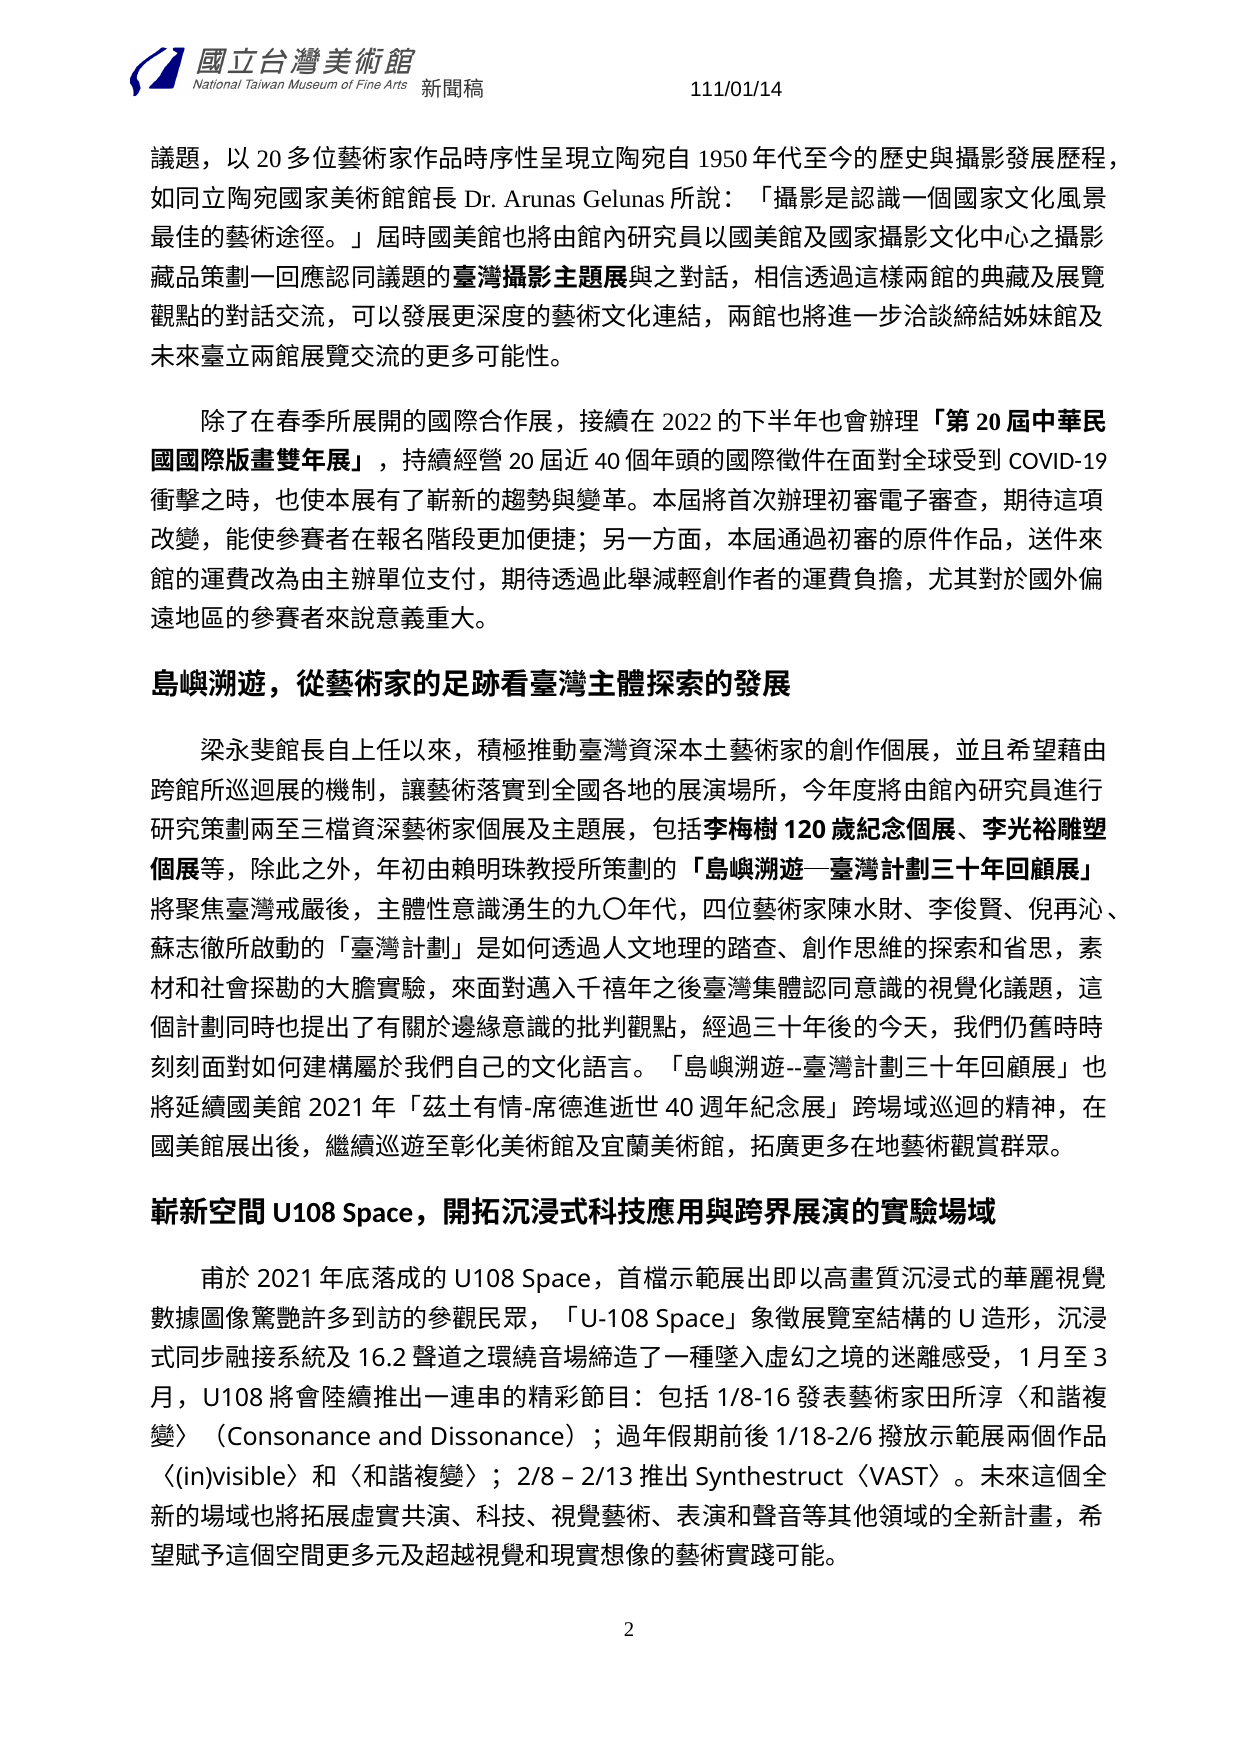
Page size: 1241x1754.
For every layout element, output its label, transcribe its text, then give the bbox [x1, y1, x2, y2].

text 春季另一個值得矚目的焦點是國立臺灣美術館與立陶宛國家美術館兩館的重要交流展，此次的交流契機來自於兩國於疫情困境上的友情連結，將於4至7月展出「揭幕：立陶宛攝影中的認同追尋」，展覽以立陶宛國家美術館的攝影藏品結合身分認同的文化議題，以20多位藝術家作品時序性呈現立陶宛自1950年代至今的歷史與攝影發展歷程，如同立陶宛國家美術館館長Dr. Arunas Gelunas所說：「攝影是認識一個國家文化風景最佳的藝術途徑。」屆時國美館也將由館內研究員以國美館及國家攝影文化中心之攝影藏品策劃一回應認同議題的臺灣攝影主題展與之對話，相信透過這樣兩館的典藏及展覽觀點的對話交流，可以發展更深度的藝術文化連結，兩館也將進一步洽談締結姊妹館及未來臺立兩館展覽交流的更多可能性。 [150, 136, 1107, 373]
text 嶄新空間U108 Space，開拓沉浸式科技應用與跨界展演的實驗場域 [150, 1188, 1107, 1231]
picture [130, 47, 417, 97]
text 梁永斐館長自上任以來，積極推動臺灣資深本土藝術家的創作個展，並且希望藉由跨館所巡迴展的機制，讓藝術落實到全國各地的展演場所，今年度將由館內研究員進行研究策劃兩至三檔資深藝術家個展及主題展，包括李梅樹120歲紀念個展、李光裕雕塑個展等，除此之外，年初由賴明珠教授所策劃的「島嶼溯遊─臺灣計劃三十年回顧展」將聚焦臺灣戒嚴後，主體性意識湧生的九〇年代，四位藝術家陳水財、李俊賢、倪再沁、蘇志徹所啟動的「臺灣計劃」是如何透過人文地理的踏查、創作思維的探索和省思，素材和社會探勘的大膽實驗，來面對邁入千禧年之後臺灣集體認同意識的視覺化議題，這個計劃同時也提出了有關於邊緣意識的批判觀點，經過三十年後的今天，我們仍舊時時刻刻面對如何建構屬於我們自己的文化語言。「島嶼溯遊--臺灣計劃三十年回顧展」也將延續國美館2021年「茲土有情-席德進逝世40週年紀念展」跨場域巡迴的精神，在國美館展出後，繼續巡遊至彰化美術館及宜蘭美術館，拓廣更多在地藝術觀賞群眾。 [150, 728, 1107, 1163]
text 除了在春季所展開的國際合作展，接續在2022的下半年也會辦理「第20屆中華民國國際版畫雙年展」，持續經營20屆近40個年頭的國際徵件在面對全球受到COVID-19衝擊之時，也使本展有了嶄新的趨勢與變革。本屆將首次辦理初審電子審查，期待這項改變，能使參賽者在報名階段更加便捷；另一方面，本屆通過初審的原件作品，送件來館的運費改為由主辦單位支付，期待透過此舉減輕創作者的運費負擔，尤其對於國外偏遠地區的參賽者來說意義重大。 [150, 398, 1107, 636]
text 甫於2021年底落成的U108 Space，首檔示範展出即以高畫質沉浸式的華麗視覺數據圖像驚艷許多到訪的參觀民眾，「U-108 Space」象徵展覽室結構的U造形，沉浸式同步融接系統及16.2聲道之環繞音場締造了一種墜入虛幻之境的迷離感受，1月至3月，U108將會陸續推出一連串的精彩節目：包括1/8-16發表藝術家田所淳〈和諧複變〉（Consonance and Dissonance）；過年假期前後1/18-2/6撥放示範展兩個作品〈(in)visible〉和〈和諧複變〉；2/8 – 2/13推出Synthestruct〈VAST〉。未來這個全新的場域也將拓展虛實共演、科技、視覺藝術、表演和聲音等其他領域的全新計畫，希望賦予這個空間更多元及超越視覺和現實想像的藝術實踐可能。 [150, 1256, 1107, 1572]
text 島嶼溯遊，從藝術家的足跡看臺灣主體探索的發展 [150, 661, 1107, 703]
